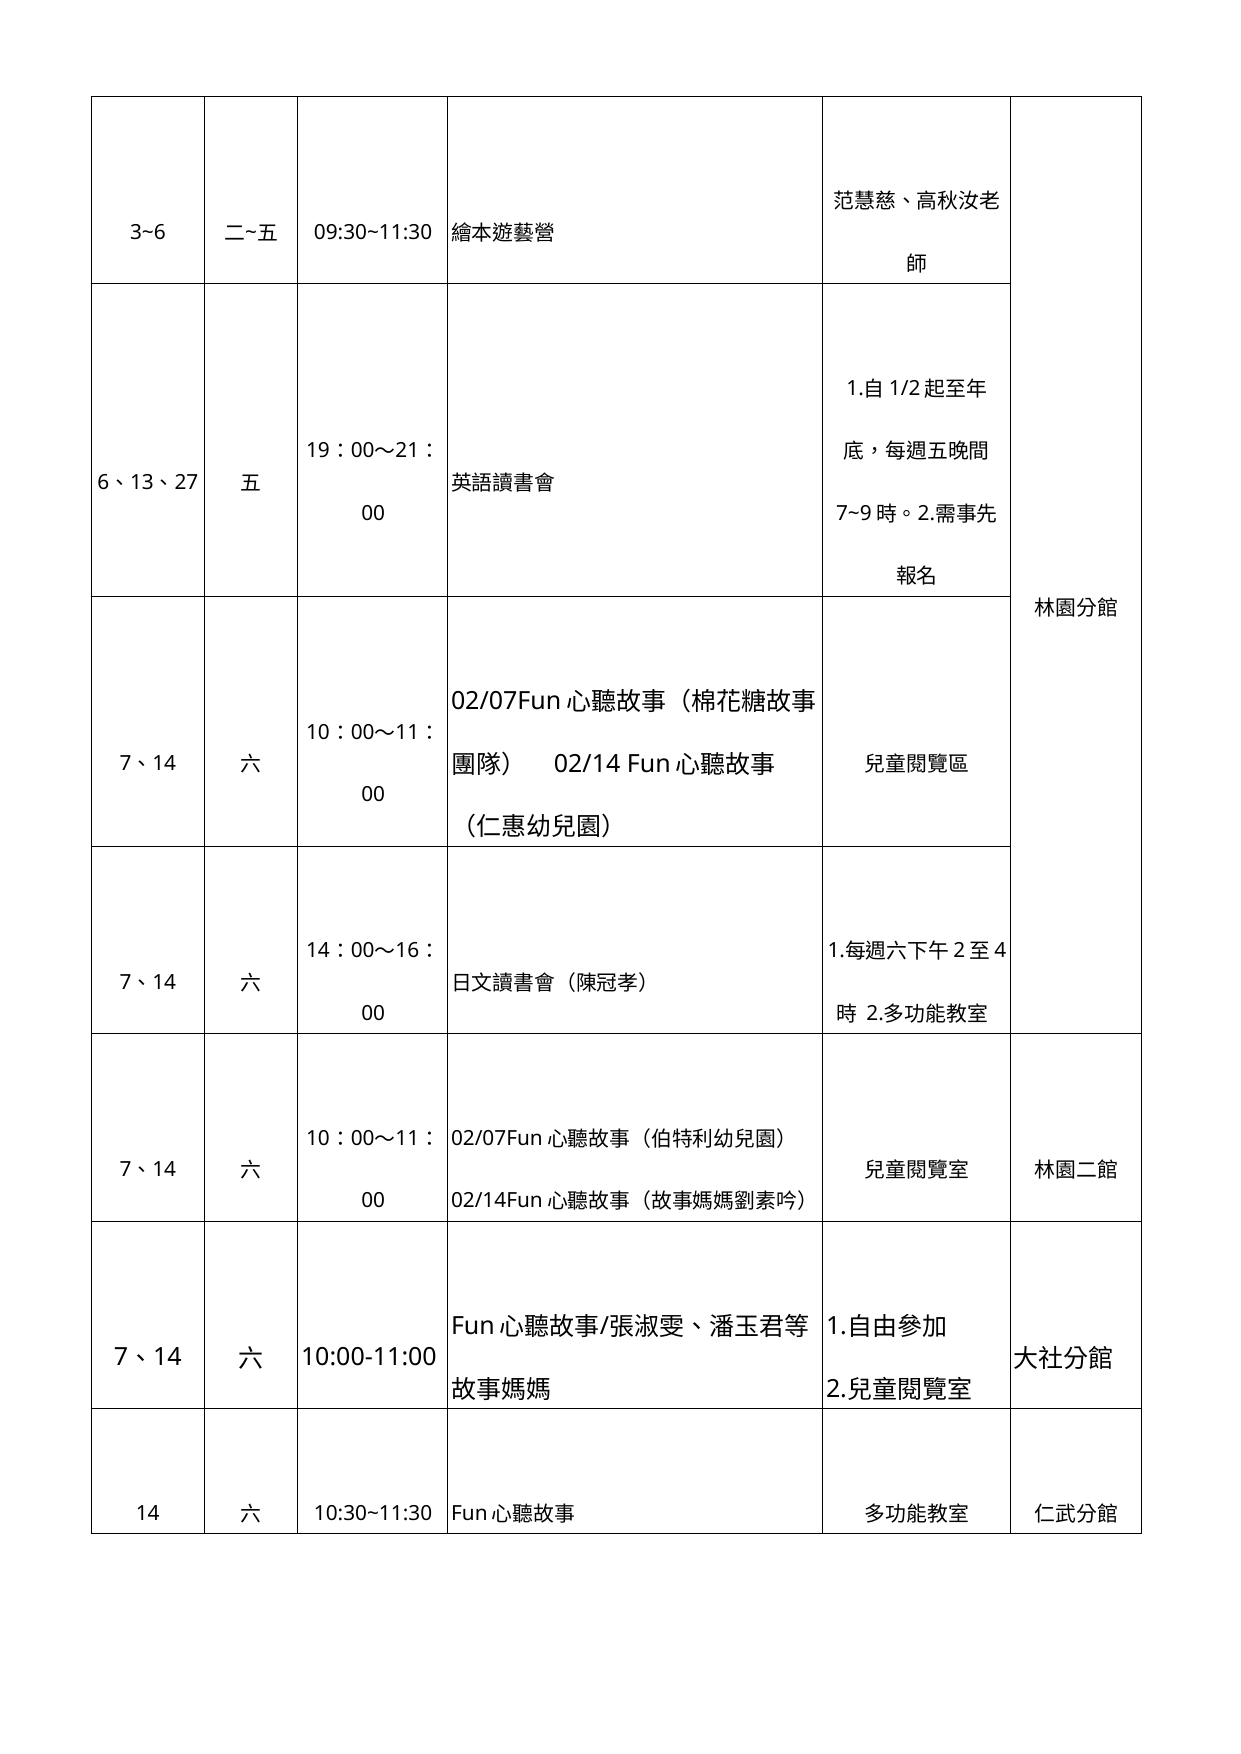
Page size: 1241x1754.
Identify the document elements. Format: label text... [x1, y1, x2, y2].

table_cell 10：00～11：00 [298, 1034, 447, 1221]
table_cell 林園分館 [1011, 97, 1141, 1033]
table_cell 09:30~11:30 [298, 97, 447, 283]
table_cell 10:00-11:00 [298, 1222, 447, 1408]
table_cell 日文讀書會（陳冠孝） [448, 847, 822, 1033]
table_cell 02/07Fun心聽故事（伯特利幼兒園） 02/14Fun心聽故事（故事媽媽劉素吟） [448, 1034, 822, 1221]
table_cell 六 [205, 847, 297, 1033]
table_cell 兒童閱覽室 [823, 1034, 1010, 1221]
table_cell 六 [205, 1034, 297, 1221]
table_cell 1.每週六下午2至4時 2.多功能教室 [823, 847, 1010, 1033]
table_cell 1.自由參加 2.兒童閱覽室 [823, 1222, 1010, 1408]
table_cell 繪本遊藝營 [448, 97, 822, 283]
table_cell 林園二館 [1011, 1034, 1141, 1221]
table_cell 10:30~11:30 [298, 1409, 447, 1533]
table_cell 六 [205, 1222, 297, 1408]
table_cell 二~五 [205, 97, 297, 283]
table_cell 7、14 [92, 597, 204, 846]
table_cell 7、14 [92, 1222, 204, 1408]
table_cell 1.自1/2起至年底，每週五晚間7~9時。2.需事先報名 [823, 284, 1010, 596]
table_cell 19：00～21：00 [298, 284, 447, 596]
table_cell 3~6 [92, 97, 204, 283]
table_cell 14：00～16：00 [298, 847, 447, 1033]
table_cell 英語讀書會 [448, 284, 822, 596]
table_cell 6、13、27 [92, 284, 204, 596]
table_cell 六 [205, 597, 297, 846]
table_cell 多功能教室 [823, 1409, 1010, 1533]
table_cell 10：00～11：00 [298, 597, 447, 846]
table_cell 仁武分館 [1011, 1409, 1141, 1533]
table_cell 范慧慈、高秋汝老師 [823, 97, 1010, 283]
table_cell 7、14 [92, 847, 204, 1033]
table_cell 兒童閱覽區 [823, 597, 1010, 846]
table_cell 大社分館 [1011, 1222, 1141, 1408]
table_cell Fun心聽故事/張淑雯、潘玉君等故事媽媽 [448, 1222, 822, 1408]
table_cell 02/07Fun心聽故事（棉花糖故事團隊） 02/14 Fun心聽故事（仁惠幼兒園） [448, 597, 822, 846]
table_cell 五 [205, 284, 297, 596]
table_cell 7、14 [92, 1034, 204, 1221]
table_cell Fun心聽故事 [448, 1409, 822, 1533]
table_cell 六 [205, 1409, 297, 1533]
table_cell 14 [92, 1409, 204, 1533]
